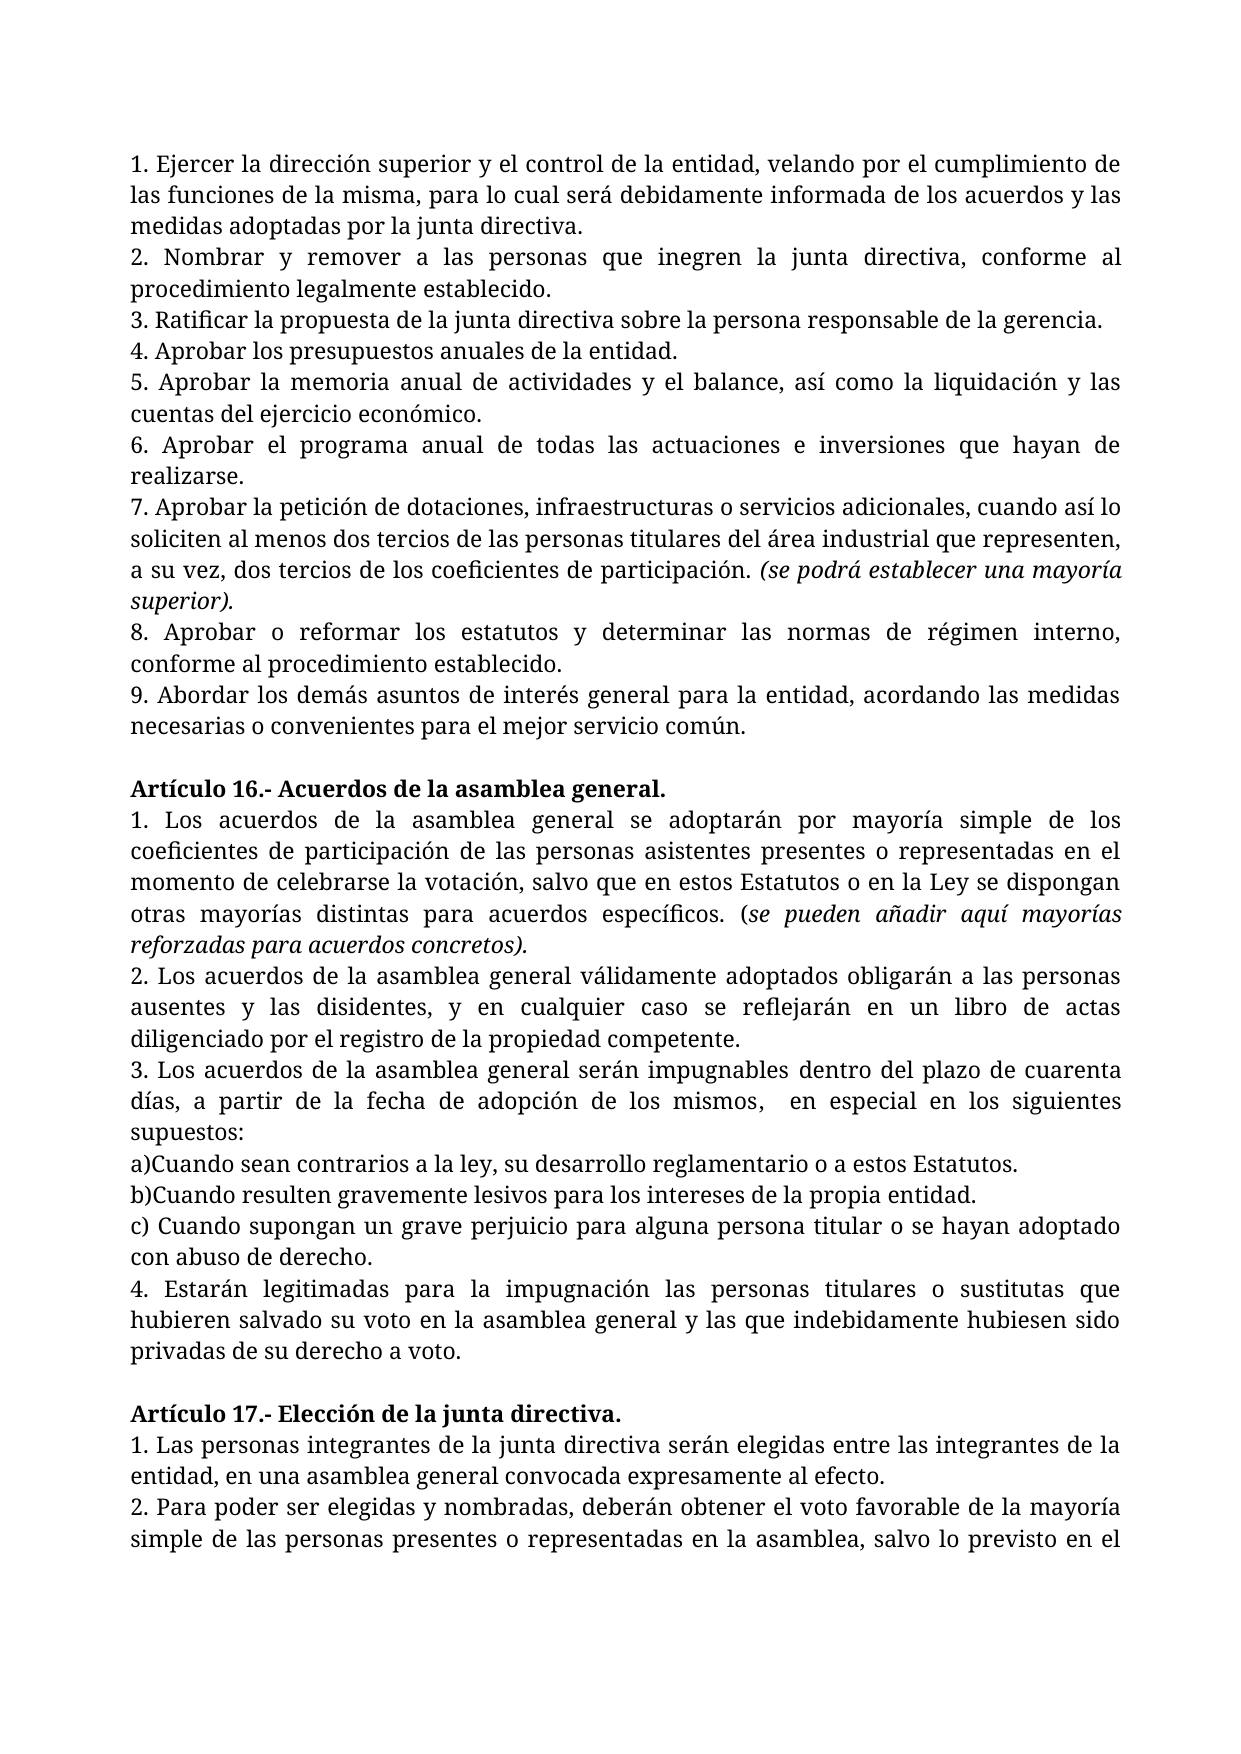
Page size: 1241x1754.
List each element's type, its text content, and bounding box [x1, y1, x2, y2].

list 4. Aprobar los presupuestos anuales de la entidad. [130, 335, 1122, 366]
list 1. Ejercer la dirección superior y el control de la entidad, velando por el cumplimiento de las funciones de la misma, para lo cual será debidamente informada de los acuerdos y las medidas adoptadas por la junta directiva. [130, 148, 1122, 241]
list 3. Los acuerdos de la asamblea general serán impugnables dentro del plazo de cuarenta días, a partir de la fecha de adopción de los mismos, en especial en los siguientes supuestos: [130, 1054, 1122, 1148]
list c) Cuando supongan un grave perjuicio para alguna persona titular o se hayan adoptado con abuso de derecho. [130, 1210, 1122, 1273]
list 1. Las personas integrantes de la junta directiva serán elegidas entre las integrantes de la entidad, en una asamblea general convocada expresamente al efecto. [130, 1429, 1122, 1491]
list 2. Para poder ser elegidas y nombradas, deberán obtener el voto favorable de la mayoría simple de las personas presentes o representadas en la asamblea, salvo lo previsto en el [130, 1491, 1122, 1554]
text Artículo 16.- Acuerdos de la asamblea general. [130, 773, 1122, 804]
list b)Cuando resulten gravemente lesivos para los intereses de la propia entidad. [130, 1179, 1122, 1210]
list a)Cuando sean contrarios a la ley, su desarrollo reglamentario o a estos Estatutos. [130, 1148, 1122, 1179]
list 7. Aprobar la petición de dotaciones, infraestructuras o servicios adicionales, cuando así lo soliciten al menos dos tercios de las personas titulares del área industrial que representen, a su vez, dos tercios de los coeficientes de participación. (se podrá establecer una mayoría superior). [130, 491, 1122, 616]
list 5. Aprobar la memoria anual de actividades y el balance, así como la liquidación y las cuentas del ejercicio económico. [130, 366, 1122, 429]
list 4. Estarán legitimadas para la impugnación las personas titulares o sustitutas que hubieren salvado su voto en la asamblea general y las que indebidamente hubiesen sido privadas de su derecho a voto. [130, 1273, 1122, 1366]
list 3. Ratificar la propuesta de la junta directiva sobre la persona responsable de la gerencia. [130, 304, 1122, 335]
list 6. Aprobar el programa anual de todas las actuaciones e inversiones que hayan de realizarse. [130, 429, 1122, 491]
list 1. Los acuerdos de la asamblea general se adoptarán por mayoría simple de los coeficientes de participación de las personas asistentes presentes o representadas en el momento de celebrarse la votación, salvo que en estos Estatutos o en la Ley se dispongan otras mayorías distintas para acuerdos específicos. (se pueden añadir aquí mayorías reforzadas para acuerdos concretos). [130, 804, 1122, 960]
text Artículo 17.- Elección de la junta directiva. [130, 1398, 1122, 1429]
list 2. Nombrar y remover a las personas que inegren la junta directiva, conforme al procedimiento legalmente establecido. [130, 241, 1122, 304]
list 2. Los acuerdos de la asamblea general válidamente adoptados obligarán a las personas ausentes y las disidentes, y en cualquier caso se reflejarán en un libro de actas diligenciado por el registro de la propiedad competente. [130, 960, 1122, 1054]
list 9. Abordar los demás asuntos de interés general para la entidad, acordando las medidas necesarias o convenientes para el mejor servicio común. [130, 679, 1122, 741]
list 8. Aprobar o reformar los estatutos y determinar las normas de régimen interno, conforme al procedimiento establecido. [130, 616, 1122, 679]
